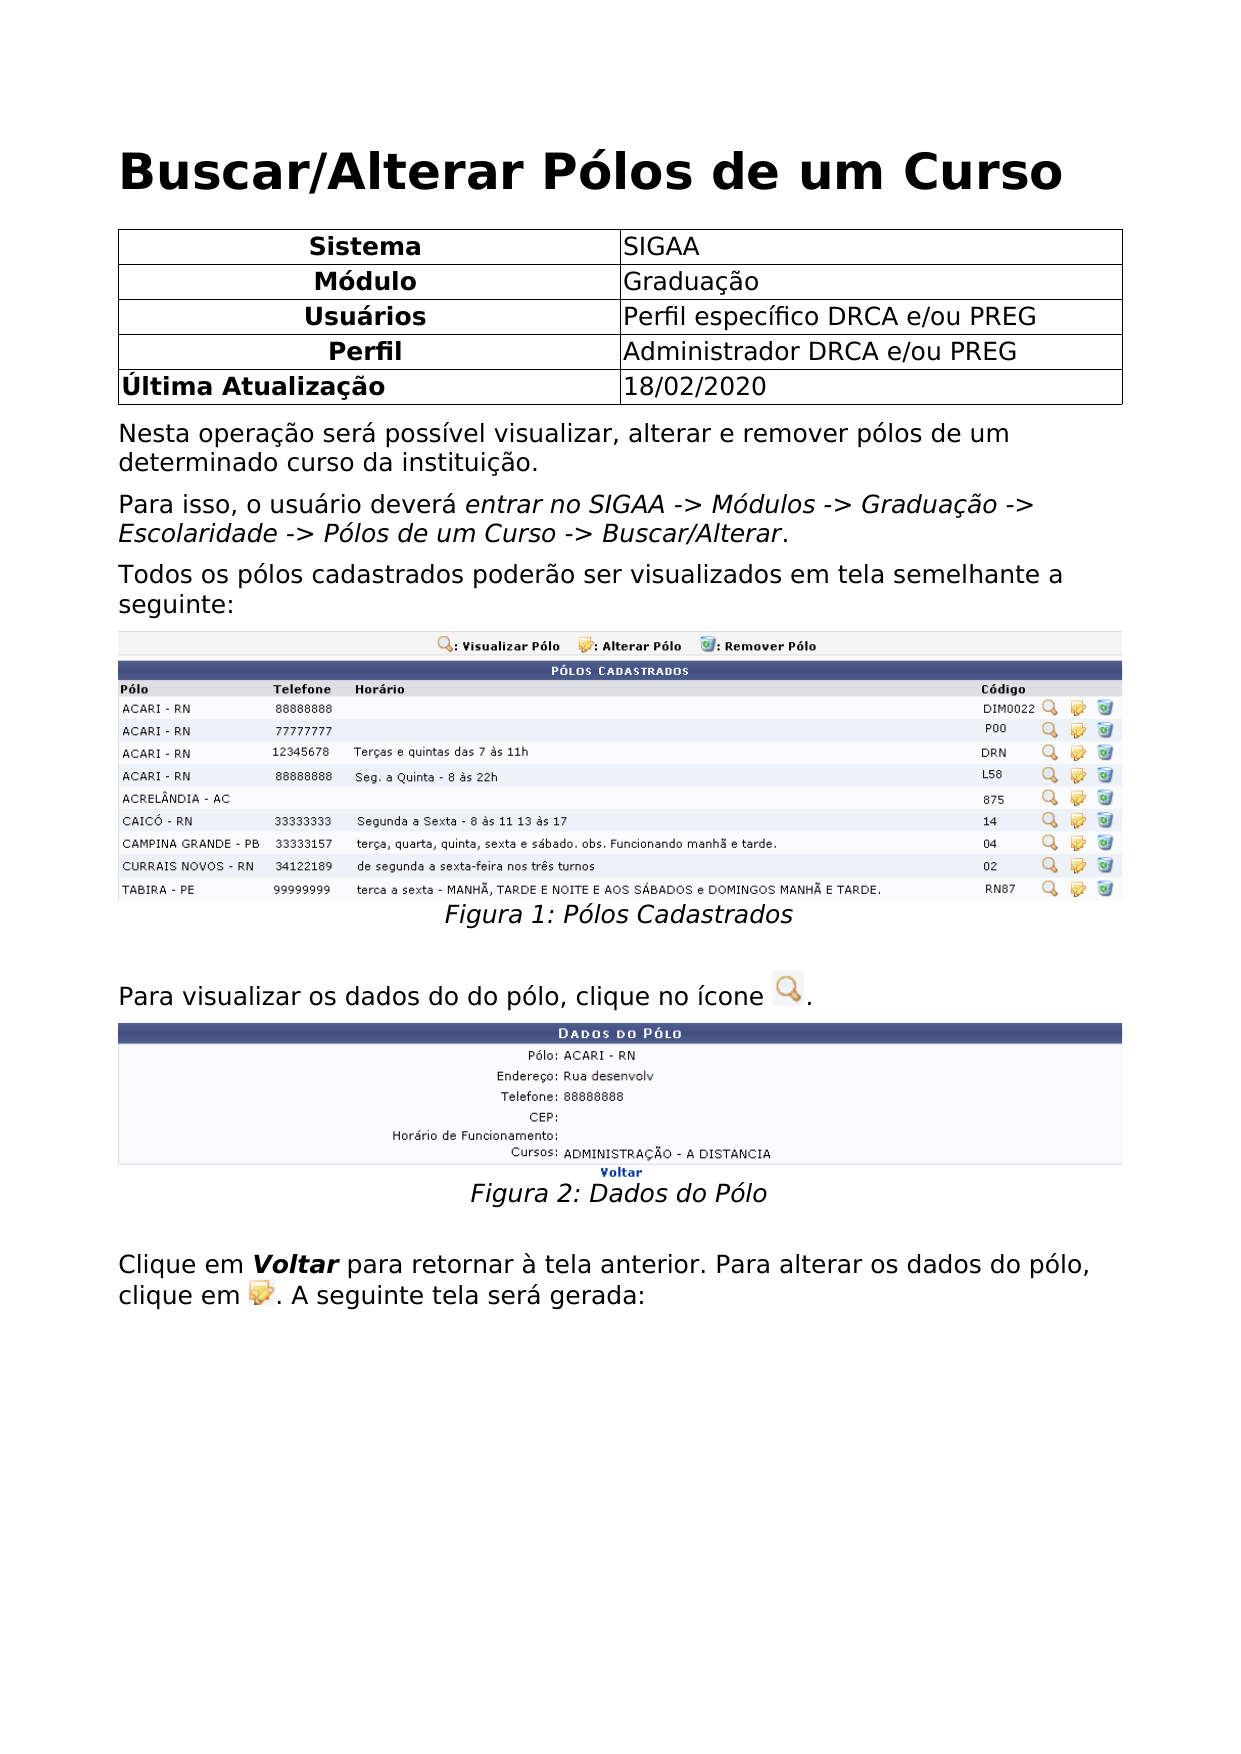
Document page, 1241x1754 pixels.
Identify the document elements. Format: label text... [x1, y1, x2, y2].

picture [118, 1023, 1123, 1180]
text Para isso, o usuário deverá entrar no SIGAA -> Módulos -> Graduação -> Escolaridade -> Pólos de um Curso -> Buscar/Alterar. [118, 490, 1122, 548]
table_cell 18/02/2020 [621, 370, 1122, 404]
text Nesta operação será possível visualizar, alterar e remover pólos de um determinado curso da instituição. [118, 419, 1122, 477]
table_cell Perfil [119, 335, 620, 369]
text Todos os pólos cadastrados poderão ser visualizados em tela semelhante a seguinte: [118, 561, 1122, 619]
subtitle Buscar/Alterar Pólos de um Curso [118, 143, 1122, 201]
text Clique em Voltar para retornar à tela anterior. Para alterar os dados do pólo, clique em . A seguinte tela será gerada: [118, 1250, 1122, 1310]
text Figura 1: Pólos Cadastrados [118, 900, 1122, 929]
table_header SIGAA [621, 230, 1122, 264]
text Para visualizar os dados do do pólo, clique no ícone . [118, 971, 1122, 1011]
table_cell Perfil específico DRCA e/ou PREG [621, 300, 1122, 334]
table_cell Usuários [119, 300, 620, 334]
table_cell Módulo [119, 265, 620, 299]
text Figura 2: Dados do Pólo [118, 1180, 1122, 1208]
table_cell Última Atualização [119, 370, 620, 404]
picture [248, 1279, 275, 1305]
table_cell Graduação [621, 265, 1122, 299]
picture [118, 631, 1123, 900]
table_cell Administrador DRCA e/ou PREG [621, 335, 1122, 369]
table_header Sistema [119, 230, 620, 264]
picture [772, 970, 806, 1006]
